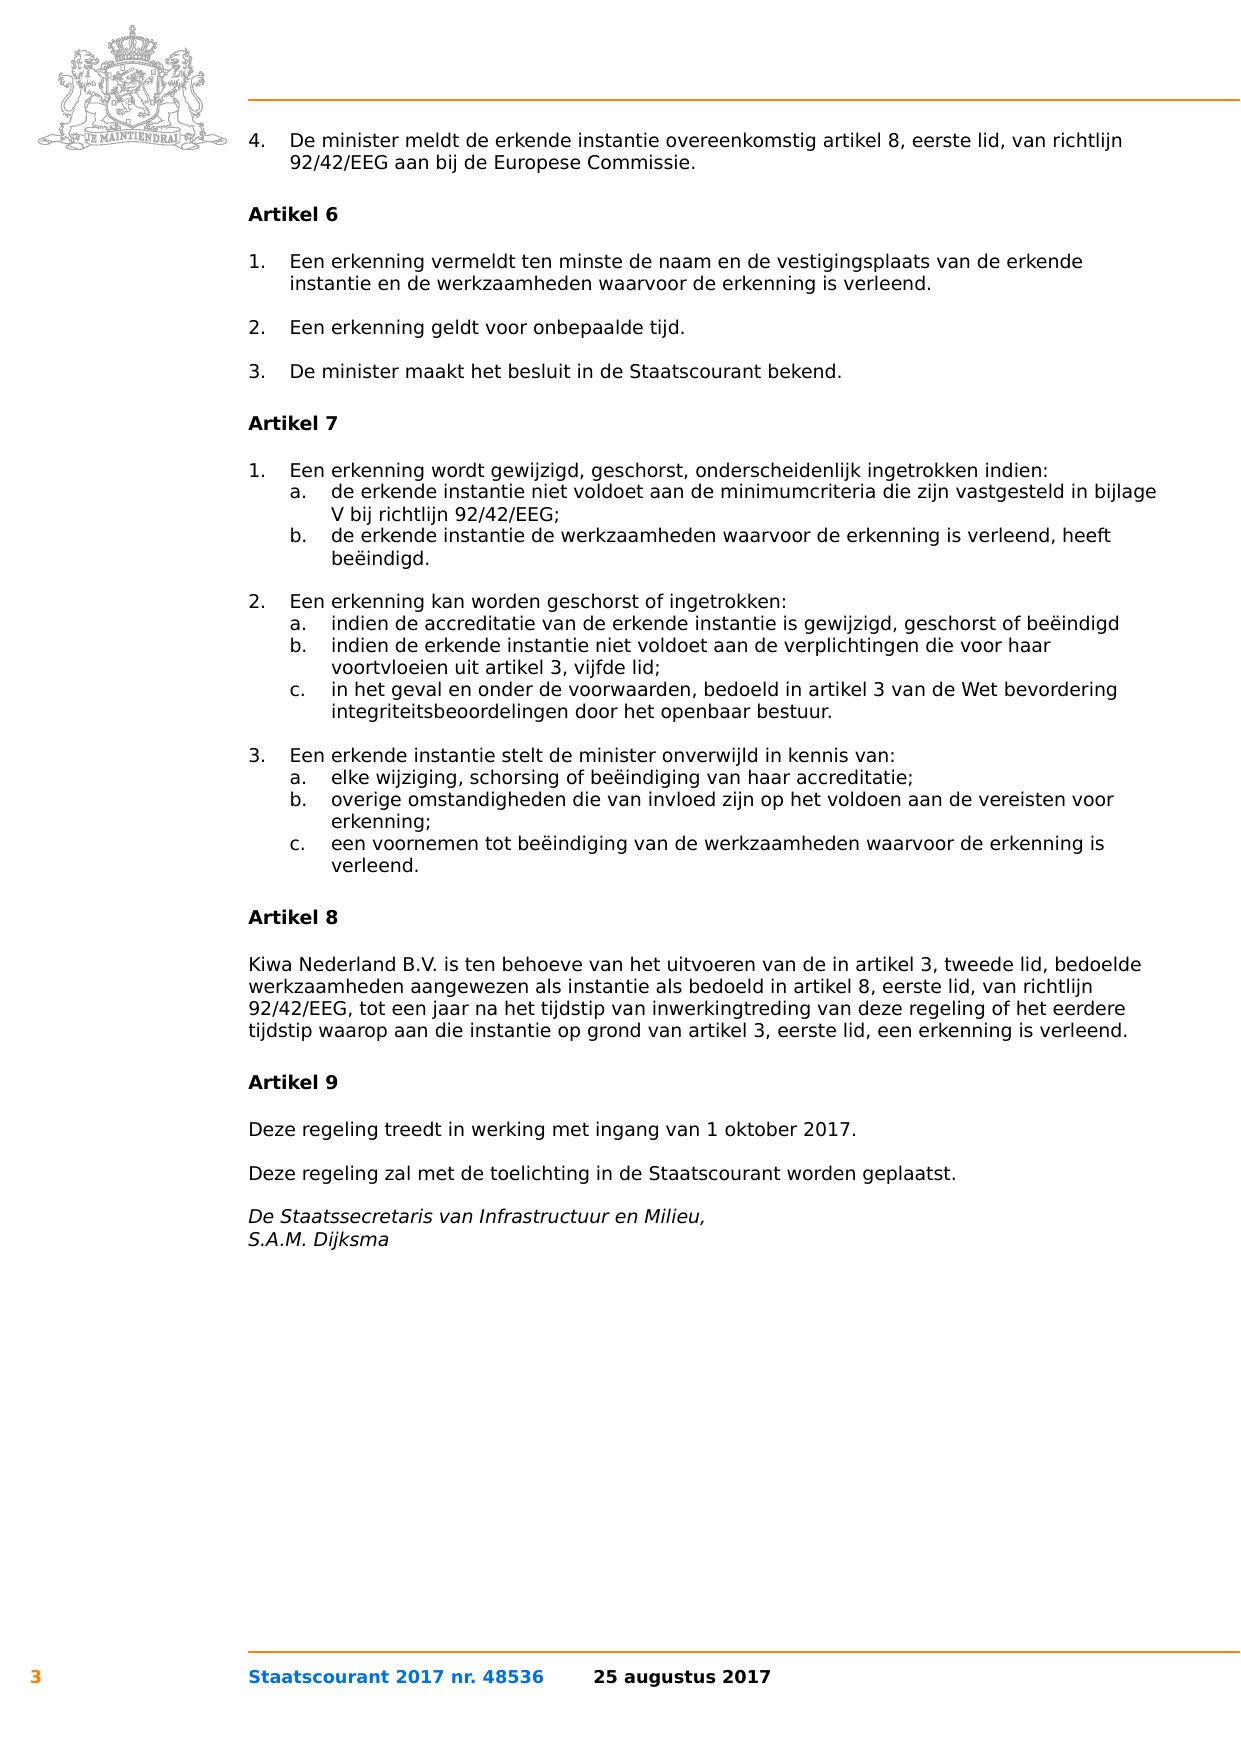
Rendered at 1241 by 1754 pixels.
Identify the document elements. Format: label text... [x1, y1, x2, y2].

text Deze regeling treedt in werking met ingang van 1 oktober 2017. [248, 1119, 1163, 1141]
text Deze regeling zal met de toelichting in de Staatscourant worden geplaatst. [248, 1163, 1163, 1184]
text Kiwa Nederland B.V. is ten behoeve van het uitvoeren van de in artikel 3, tweede lid, bedoelde werkzaamheden aangewezen als instantie als bedoeld in artikel 8, eerste lid, van richtlijn 92/42/EEG, tot een jaar na het tijdstip van inwerkingtreding van deze regeling of het eerdere tijdstip waarop aan die instantie op grond van artikel 3, eerste lid, een erkenning is verleend. [248, 954, 1163, 1042]
subtitle Artikel 9 [248, 1072, 1163, 1094]
text c. in het geval en onder de voorwaarden, bedoeld in artikel 3 van de Wet bevordering integriteitsbeoordelingen door het openbaar bestuur. [289, 679, 1163, 723]
text a. indien de accreditatie van de erkende instantie is gewijzigd, geschorst of beëindigd [289, 613, 1163, 635]
text b. de erkende instantie de werkzaamheden waarvoor de erkenning is verleend, heeft beëindigd. [289, 525, 1163, 569]
text 3. Een erkende instantie stelt de minister onverwijld in kennis van: [248, 745, 1163, 767]
text c. een voornemen tot beëindiging van de werkzaamheden waarvoor de erkenning is verleend. [289, 833, 1163, 877]
subtitle Artikel 8 [248, 907, 1163, 929]
text 2. Een erkenning geldt voor onbepaalde tijd. [248, 317, 1163, 339]
text a. de erkende instantie niet voldoet aan de minimumcriteria die zijn vastgesteld in bijlage V bij richtlijn 92/42/EEG; [289, 481, 1163, 525]
text 1. Een erkenning wordt gewijzigd, geschorst, onderscheidenlijk ingetrokken indien: [248, 459, 1163, 481]
text b. indien de erkende instantie niet voldoet aan de verplichtingen die voor haar voortvloeien uit artikel 3, vijfde lid; [289, 635, 1163, 679]
text De Staatssecretaris van Infrastructuur en Milieu, S.A.M. Dijksma [248, 1206, 1163, 1250]
subtitle Artikel 7 [248, 412, 1163, 434]
text 3. De minister maakt het besluit in de Staatscourant bekend. [248, 361, 1163, 382]
subtitle Artikel 6 [248, 204, 1163, 226]
text 2. Een erkenning kan worden geschorst of ingetrokken: [248, 591, 1163, 613]
text 4. De minister meldt de erkende instantie overeenkomstig artikel 8, eerste lid, van richtlijn 92/42/EEG aan bij de Europese Commissie. [248, 130, 1163, 174]
text 1. Een erkenning vermeldt ten minste de naam en de vestigingsplaats van de erkende instantie en de werkzaamheden waarvoor de erkenning is verleend. [248, 251, 1163, 295]
text a. elke wijziging, schorsing of beëindiging van haar accreditatie; [289, 767, 1163, 789]
text b. overige omstandigheden die van invloed zijn op het voldoen aan de vereisten voor erkenning; [289, 789, 1163, 833]
picture [38, 25, 227, 150]
